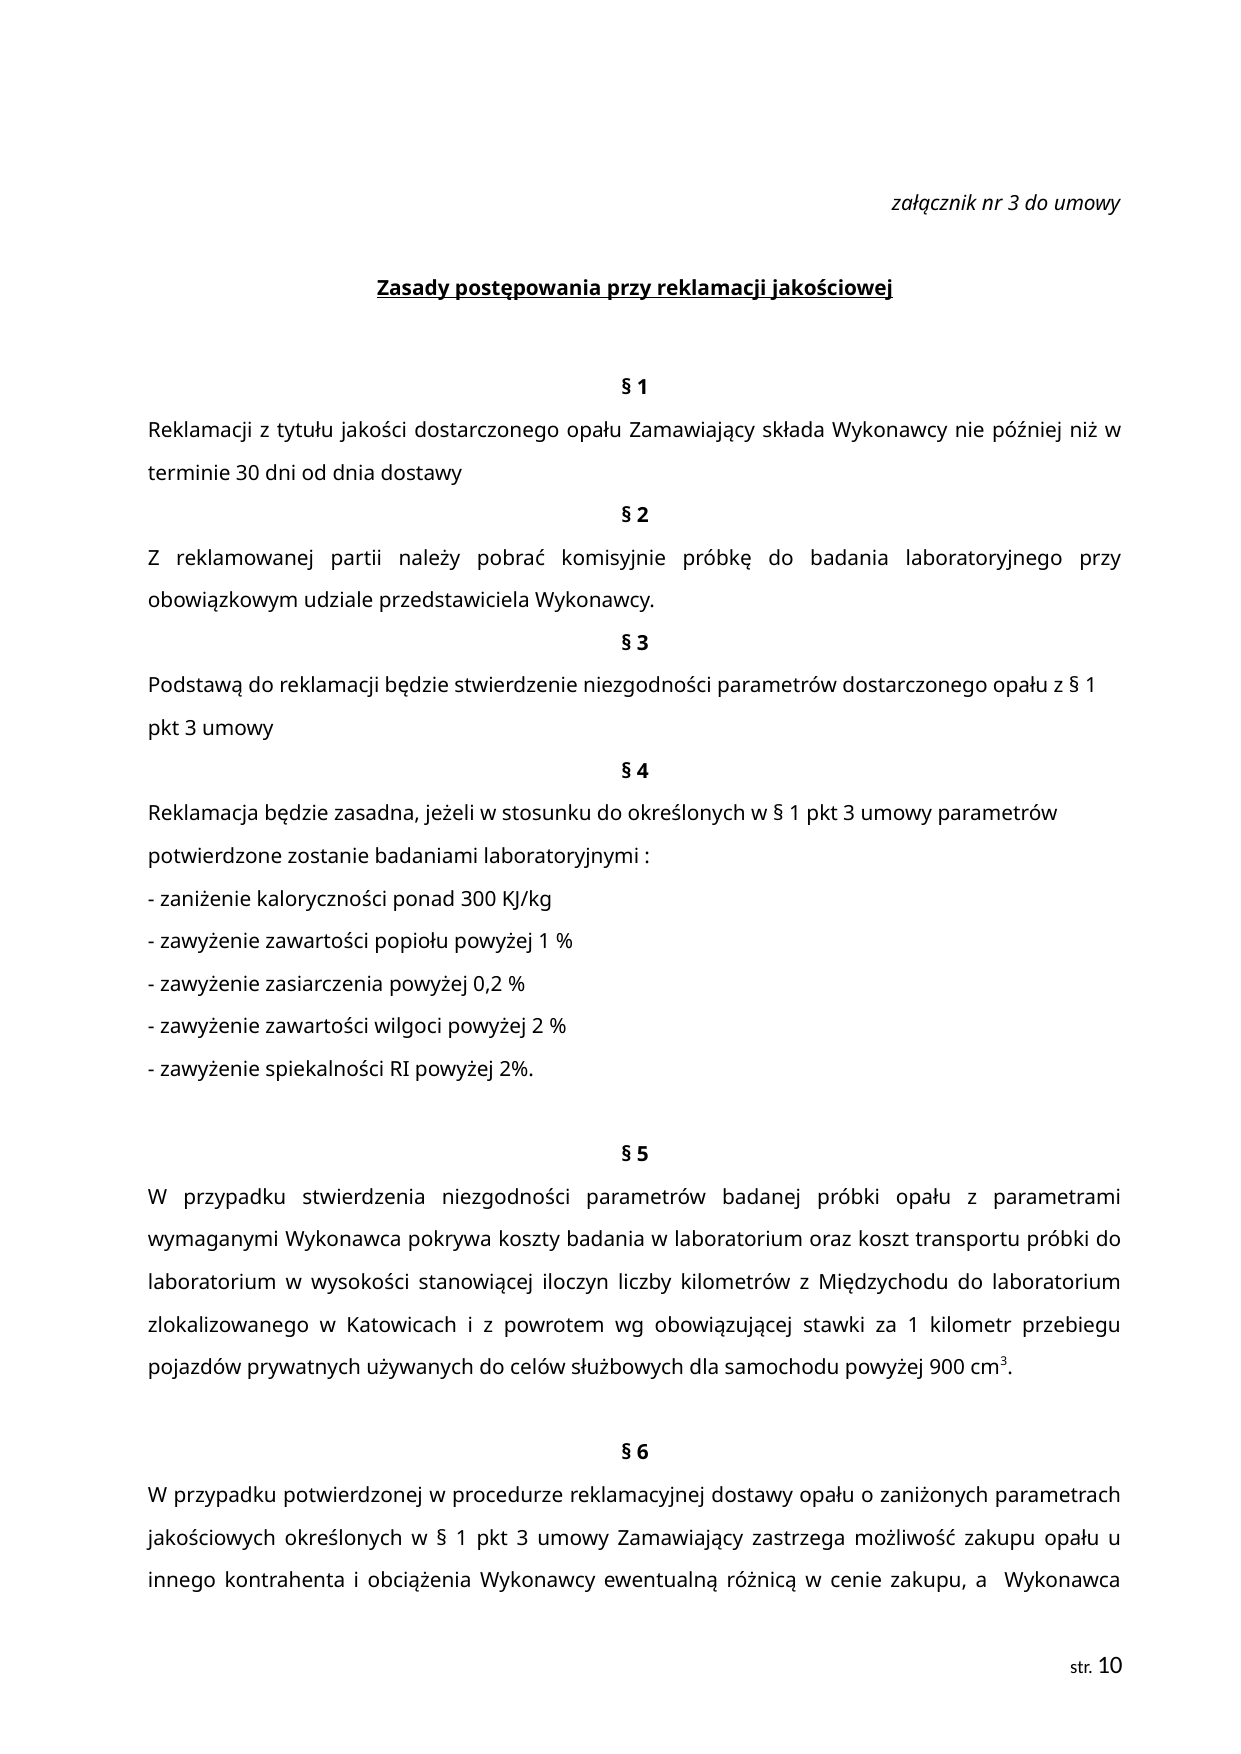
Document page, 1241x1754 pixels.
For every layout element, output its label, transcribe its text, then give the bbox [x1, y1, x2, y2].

text § 2 [148, 500, 1122, 529]
text Z reklamowanej partii należy pobrać komisyjnie próbkę do badania laboratoryjnego przy obowiązkowym udziale przedstawiciela Wykonawcy. [148, 543, 1122, 614]
text § 3 [148, 628, 1122, 656]
text Reklamacja będzie zasadna, jeżeli w stosunku do określonych w § 1 pkt 3 umowy parametrów potwierdzone zostanie badaniami laboratoryjnymi : - zaniżenie kaloryczności ponad 300 KJ/kg - zawyżenie zawartości popiołu powyżej 1 % - zawyżenie zasiarczenia powyżej 0,2 % - zawyżenie zawartości wilgoci powyżej 2 % - zawyżenie spiekalności RI powyżej 2%. [148, 798, 1122, 1082]
text W przypadku stwierdzenia niezgodności parametrów badanej próbki opału z parametrami wymaganymi Wykonawca pokrywa koszty badania w laboratorium oraz koszt transportu próbki do laboratorium w wysokości stanowiącej iloczyn liczby kilometrów z Międzychodu do laboratorium zlokalizowanego w Katowicach i z powrotem wg obowiązującej stawki za 1 kilometr przebiegu pojazdów prywatnych używanych do celów służbowych dla samochodu powyżej 900 cm3. [148, 1182, 1122, 1381]
text Podstawą do reklamacji będzie stwierdzenie niezgodności parametrów dostarczonego opału z § 1 pkt 3 umowy [148, 671, 1122, 742]
text § 6 [148, 1437, 1122, 1466]
text W przypadku potwierdzonej w procedurze reklamacyjnej dostawy opału o zaniżonych parametrach jakościowych określonych w § 1 pkt 3 umowy Zamawiający zastrzega możliwość zakupu opału u innego kontrahenta i obciążenia Wykonawcy ewentualną różnicą w cenie zakupu, a Wykonawca [148, 1480, 1122, 1594]
text Zasady postępowania przy reklamacji jakościowej [148, 273, 1122, 301]
text § 1 [148, 372, 1122, 401]
text Reklamacji z tytułu jakości dostarczonego opału Zamawiający składa Wykonawcy nie później niż w terminie 30 dni od dnia dostawy [148, 415, 1122, 486]
text załącznik nr 3 do umowy [202, 188, 1122, 216]
text § 5 [148, 1139, 1122, 1168]
text § 4 [148, 756, 1122, 784]
